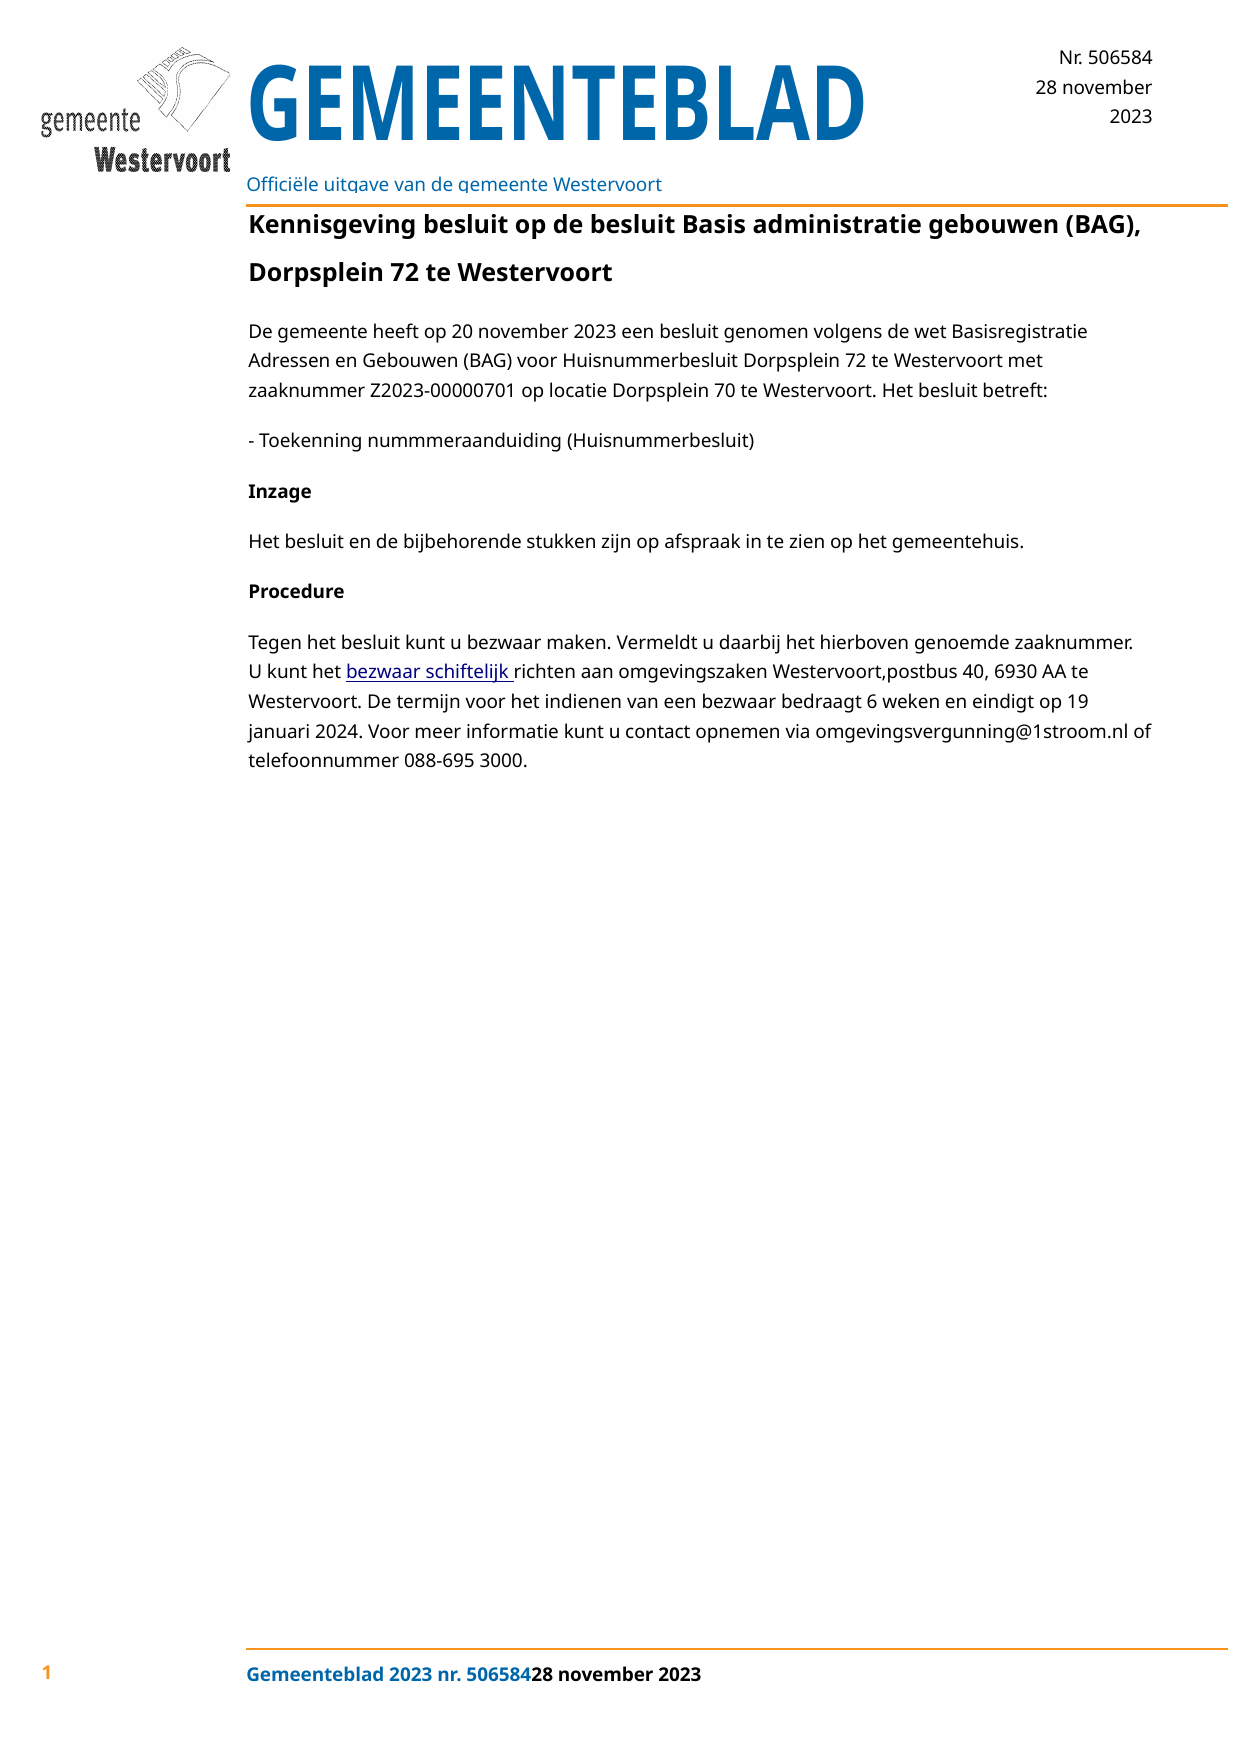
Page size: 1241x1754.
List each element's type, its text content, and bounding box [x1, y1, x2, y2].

text Het besluit en de bijbehorende stukken zijn op afspraak in te zien op het gemeentehuis. [248, 528, 1152, 554]
text Procedure [248, 579, 1152, 604]
text Kennisgeving besluit op de besluit Basis administratie gebouwen (BAG), Dorpsplein 72 te Westervoort [248, 207, 1152, 288]
text Inzage [248, 478, 1152, 504]
picture [41, 47, 231, 172]
text De gemeente heeft op 20 november 2023 een besluit genomen volgens de wet Basisregistratie Adressen en Gebouwen (BAG) voor Huisnummerbesluit Dorpsplein 72 te Westervoort met zaaknummer Z2023-00000701 op locatie Dorpsplein 70 te Westervoort. Het besluit betreft: [248, 318, 1152, 403]
text Tegen het besluit kunt u bezwaar maken. Vermeldt u daarbij het hierboven genoemde zaaknummer. U kunt het bezwaar schiftelijk richten aan omgevingszaken Westervoort,postbus 40, 6930 AA te Westervoort. De termijn voor het indienen van een bezwaar bedraagt 6 weken en eindigt op 19 januari 2024. Voor meer informatie kunt u contact opnemen via omgevingsvergunning@1stroom.nl of telefoonnummer 088-695 3000. [248, 629, 1152, 773]
text - Toekenning nummmeraanduiding (Huisnummerbesluit) [248, 427, 1152, 453]
